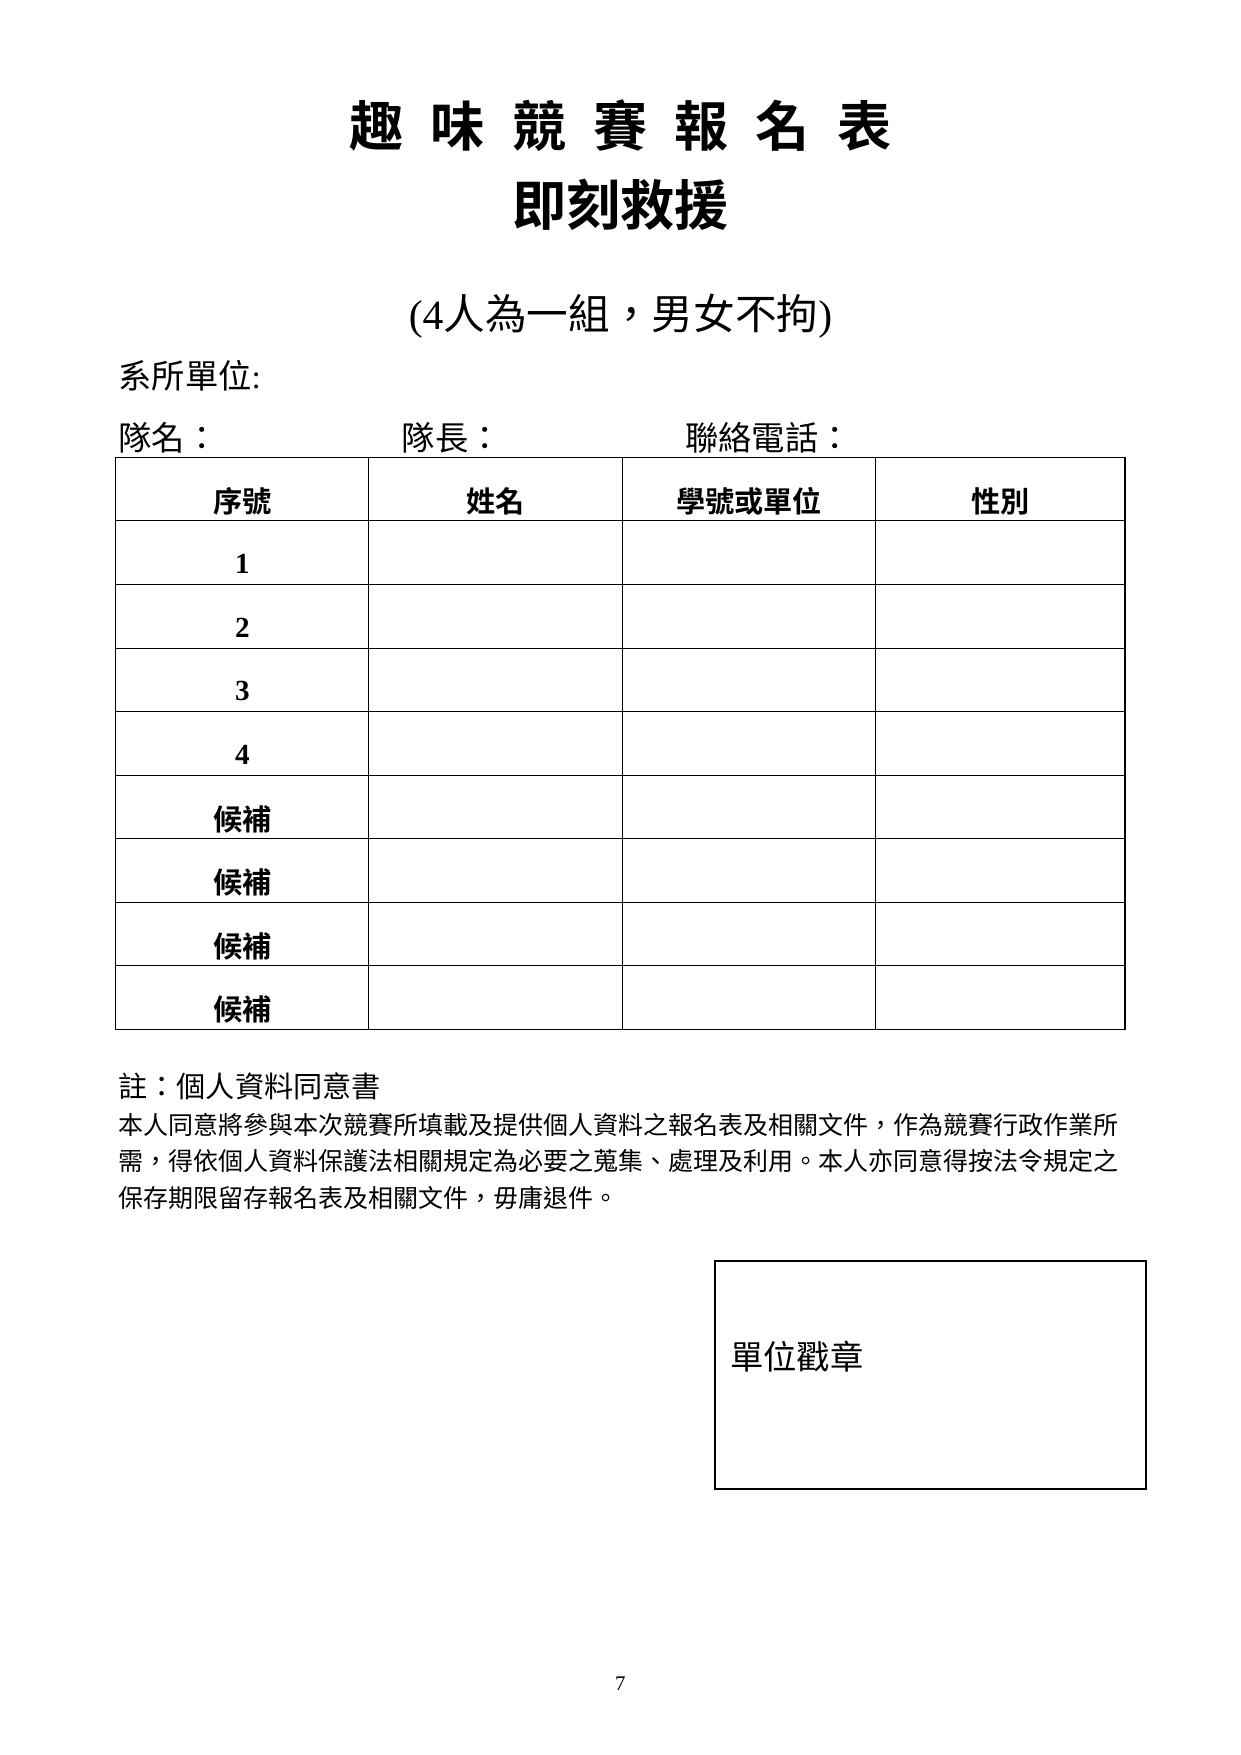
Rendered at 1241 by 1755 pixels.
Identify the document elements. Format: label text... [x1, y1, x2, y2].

text 註：個人資料同意書 [118, 1063, 1122, 1106]
table_cell [623, 903, 875, 965]
text 趣 味 競 賽 報 名 表 [118, 84, 1122, 162]
table_header 學號或單位 [623, 458, 875, 520]
table_header 姓名 [369, 458, 622, 520]
table_cell 1 [116, 521, 368, 584]
table_cell [369, 712, 622, 774]
table_cell [623, 585, 875, 647]
table_cell 候補 [116, 966, 368, 1029]
table_cell [369, 585, 622, 647]
table_cell [369, 839, 622, 902]
table_cell 候補 [116, 776, 368, 838]
table_cell [876, 903, 1124, 965]
table_cell [876, 966, 1124, 1029]
text 本人同意將參與本次競賽所填載及提供個人資料之報名表及相關文件，作為競賽行政作業所需，得依個人資料保護法相關規定為必要之蒐集、處理及利用。本人亦同意得按法令規定之保存期限留存報名表及相關文件，毋庸退件。 [118, 1106, 1122, 1214]
table_cell [876, 712, 1124, 774]
text 隊名： 隊長： 聯絡電話： [43, 394, 1122, 457]
table_cell 候補 [116, 903, 368, 965]
table_cell [623, 776, 875, 838]
table_cell [623, 712, 875, 774]
table_header 性別 [876, 458, 1124, 520]
table_cell [623, 649, 875, 711]
table_cell [876, 585, 1124, 647]
table_cell [369, 903, 622, 965]
table_cell [876, 649, 1124, 711]
table_cell [369, 966, 622, 1029]
table_cell [369, 649, 622, 711]
text 即刻救援 [118, 162, 1122, 241]
table_cell [369, 776, 622, 838]
table_cell [876, 776, 1124, 838]
table_cell [623, 966, 875, 1029]
table_header 序號 [116, 458, 368, 520]
table_cell 候補 [116, 839, 368, 902]
text 系所單位: [43, 332, 1122, 394]
table_cell [369, 521, 622, 584]
table_cell 4 [116, 712, 368, 774]
table_cell 2 [116, 585, 368, 647]
table_cell [623, 839, 875, 902]
table_cell [876, 521, 1124, 584]
table_cell [876, 839, 1124, 902]
table_cell [623, 521, 875, 584]
text (4人為一組，男女不拘) [118, 269, 1122, 332]
table_cell 3 [116, 649, 368, 711]
